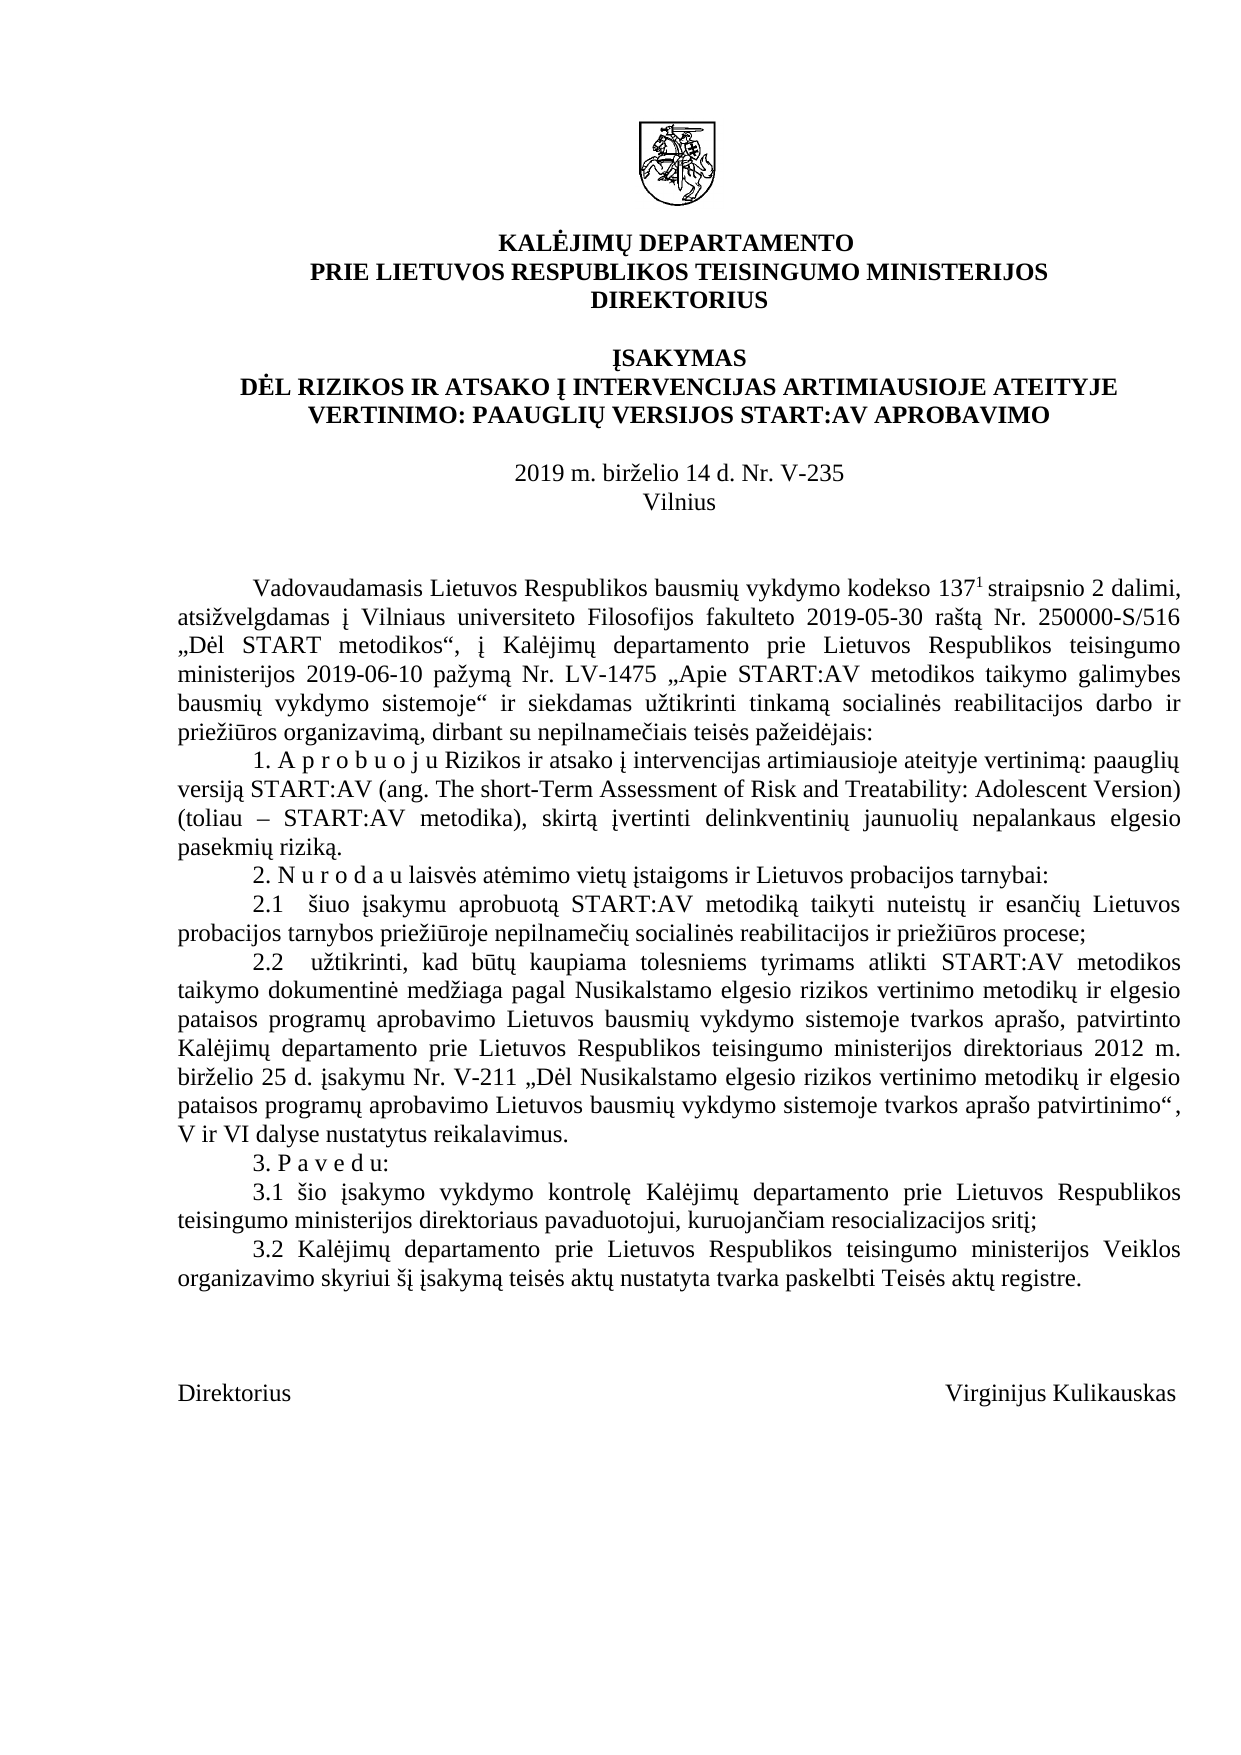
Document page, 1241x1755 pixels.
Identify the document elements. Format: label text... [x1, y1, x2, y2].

text 3.1 šio įsakymo vykdymo kontrolę Kalėjimų departamento prie Lietuvos Respublikos teisingumo ministerijos direktoriaus pavaduotojui, kuruojančiam resocializacijos sritį; [177, 1177, 1181, 1234]
text 2019 m. birželio 14 d. Nr. V-235 [177, 458, 1181, 487]
text 1. A p r o b u o j u Rizikos ir atsako į intervencijas artimiausioje ateityje vertinimą: paauglių versiją START:AV (ang. The short-Term Assessment of Risk and Treatability: Adolescent Version) (toliau – START:AV metodika), skirtą įvertinti delinkventinių jaunuolių nepalankaus elgesio pasekmių riziką. [177, 745, 1181, 860]
text Vilnius [177, 487, 1181, 515]
text Vadovaudamasis Lietuvos Respublikos bausmių vykdymo kodekso 1371 straipsnio 2 dalimi, atsižvelgdamas į Vilniaus universiteto Filosofijos fakulteto 2019-05-30 raštą Nr. 250000-S/516 „Dėl START metodikos“, į Kalėjimų departamento prie Lietuvos Respublikos teisingumo ministerijos 2019-06-10 pažymą Nr. LV-1475 „Apie START:AV metodikos taikymo galimybes bausmių vykdymo sistemoje“ ir siekdamas užtikrinti tinkamą socialinės reabilitacijos darbo ir priežiūros organizavimą, dirbant su nepilnamečiais teisės pažeidėjais: [177, 573, 1181, 745]
text DĖL RIZIKOS IR ATSAKO Į INTERVENCIJAS ARTIMIAUSIOJE ATEITYJE VERTINIMO: PAAUGLIŲ VERSIJOS START:AV APROBAVIMO [177, 372, 1181, 429]
text 2.2 užtikrinti, kad būtų kaupiama tolesniems tyrimams atlikti START:AV metodikos taikymo dokumentinė medžiaga pagal Nusikalstamo elgesio rizikos vertinimo metodikų ir elgesio pataisos programų aprobavimo Lietuvos bausmių vykdymo sistemoje tvarkos aprašo, patvirtinto Kalėjimų departamento prie Lietuvos Respublikos teisingumo ministerijos direktoriaus 2012 m. birželio 25 d. įsakymu Nr. V-211 „Dėl Nusikalstamo elgesio rizikos vertinimo metodikų ir elgesio pataisos programų aprobavimo Lietuvos bausmių vykdymo sistemoje tvarkos aprašo patvirtinimo“, V ir VI dalyse nustatytus reikalavimus. [177, 947, 1181, 1148]
text 2.1 šiuo įsakymu aprobuotą START:AV metodiką taikyti nuteistų ir esančių Lietuvos probacijos tarnybos priežiūroje nepilnamečių socialinės reabilitacijos ir priežiūros procese; [177, 889, 1181, 947]
text Direktorius Virginijus Kulikauskas [177, 1378, 1181, 1407]
text 3.2 Kalėjimų departamento prie Lietuvos Respublikos teisingumo ministerijos Veiklos organizavimo skyriui šį įsakymą teisės aktų nustatyta tvarka paskelbti Teisės aktų registre. [177, 1234, 1181, 1292]
text PRIE LIETUVOS RESPUBLIKOS TEISINGUMO MINISTERIJOS [177, 257, 1181, 285]
text 2. N u r o d a u laisvės atėmimo vietų įstaigoms ir Lietuvos probacijos tarnybai: [177, 860, 1181, 889]
text ĮSAKYMAS [177, 343, 1181, 372]
text KALĖJIMŲ DEPARTAMENTO [177, 228, 1181, 257]
text DIREKTORIUS [177, 285, 1181, 314]
text 3. P a v e d u: [177, 1148, 1181, 1177]
